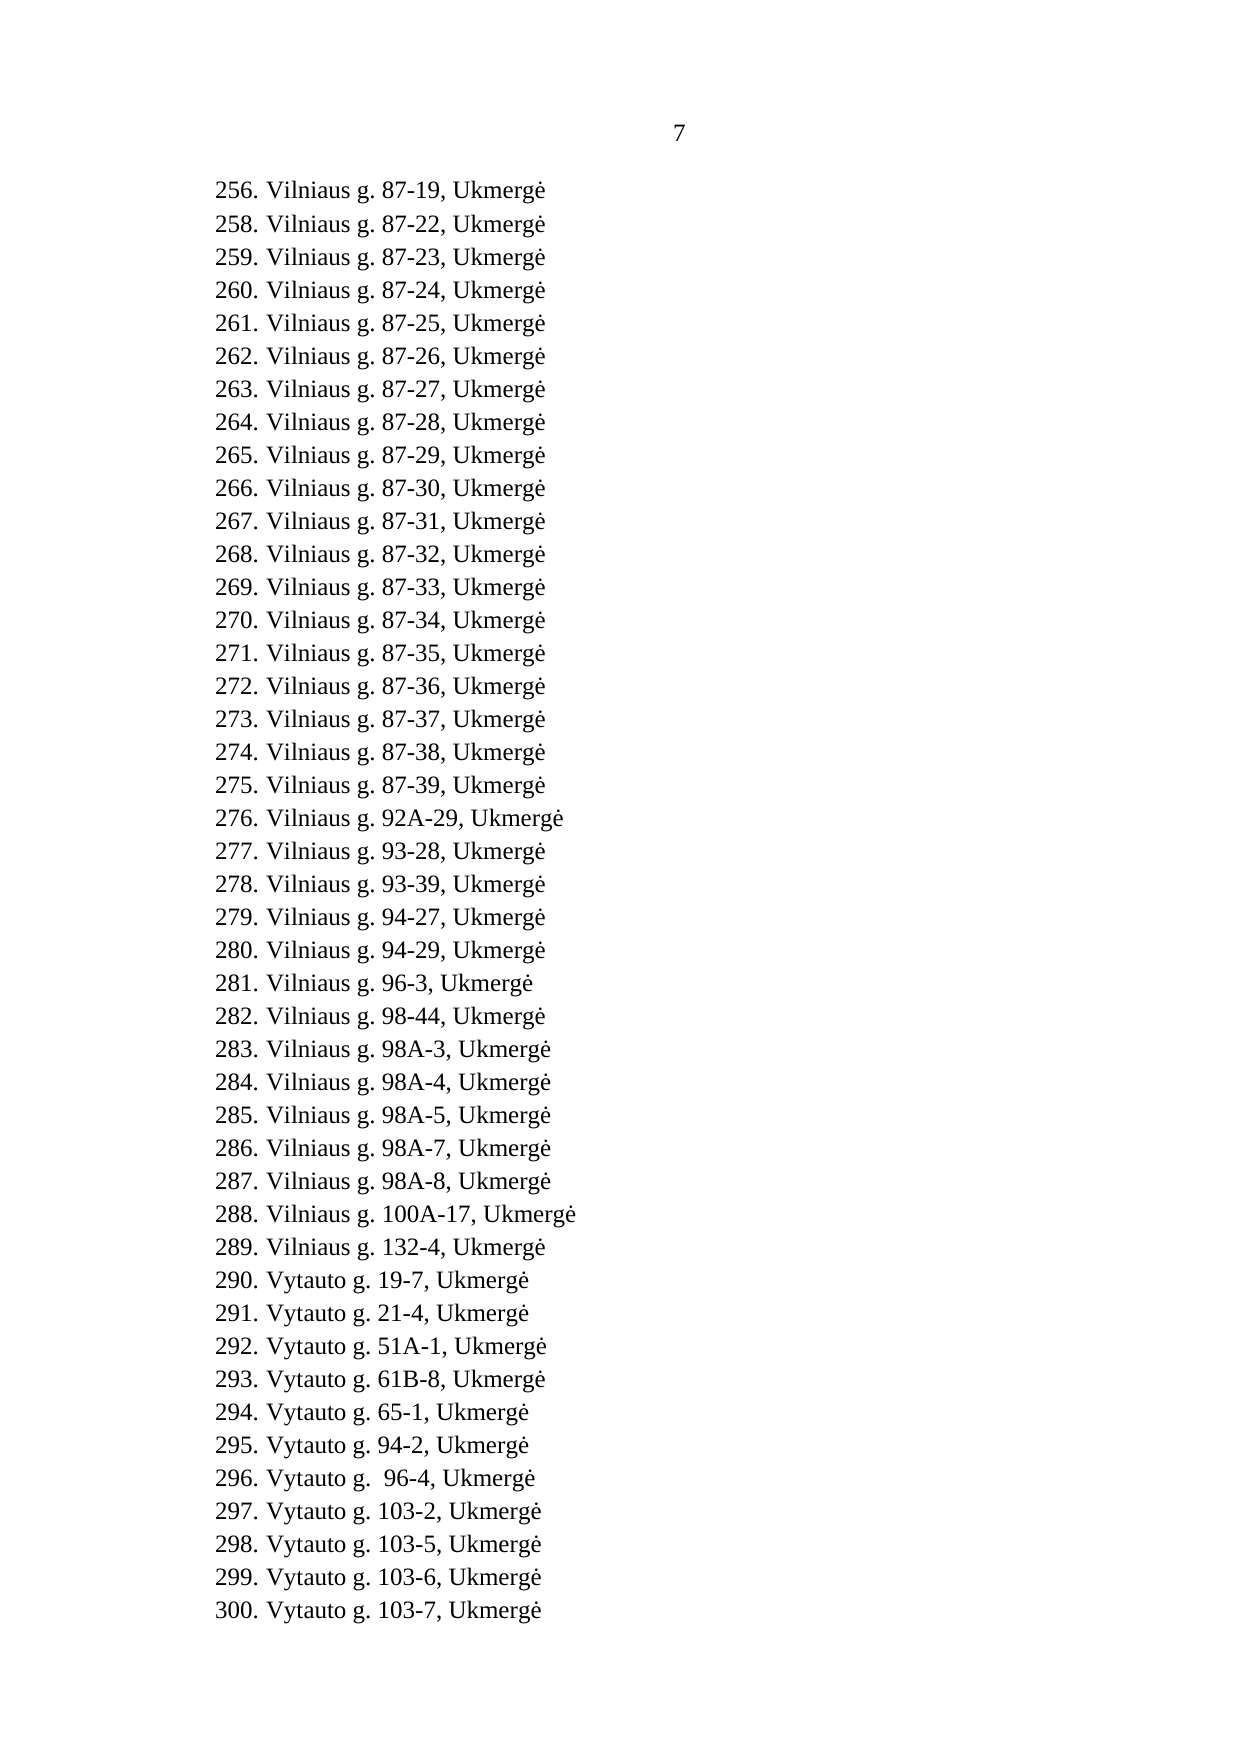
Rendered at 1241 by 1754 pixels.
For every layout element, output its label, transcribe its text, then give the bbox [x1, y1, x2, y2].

text 299. Vytauto g. 103-6, Ukmergė [215, 1562, 1181, 1591]
text 263. Vilniaus g. 87-27, Ukmergė [215, 374, 1181, 402]
text 288. Vilniaus g. 100A-17, Ukmergė [215, 1199, 1181, 1228]
text 275. Vilniaus g. 87-39, Ukmergė [215, 770, 1181, 799]
text 268. Vilniaus g. 87-32, Ukmergė [215, 539, 1181, 568]
text 291. Vytauto g. 21-4, Ukmergė [215, 1298, 1181, 1327]
text 281. Vilniaus g. 96-3, Ukmergė [215, 968, 1181, 997]
text 278. Vilniaus g. 93-39, Ukmergė [215, 869, 1181, 898]
text 283. Vilniaus g. 98A-3, Ukmergė [215, 1034, 1181, 1063]
text 270. Vilniaus g. 87-34, Ukmergė [215, 605, 1181, 634]
text 264. Vilniaus g. 87-28, Ukmergė [215, 407, 1181, 436]
text 273. Vilniaus g. 87-37, Ukmergė [215, 704, 1181, 733]
text 295. Vytauto g. 94-2, Ukmergė [215, 1430, 1181, 1459]
text 292. Vytauto g. 51A-1, Ukmergė [215, 1331, 1181, 1360]
text 262. Vilniaus g. 87-26, Ukmergė [215, 341, 1181, 369]
text 272. Vilniaus g. 87-36, Ukmergė [215, 671, 1181, 700]
text 274. Vilniaus g. 87-38, Ukmergė [215, 737, 1181, 766]
text 294. Vytauto g. 65-1, Ukmergė [215, 1397, 1181, 1426]
text 276. Vilniaus g. 92A-29, Ukmergė [215, 803, 1181, 832]
text 285. Vilniaus g. 98A-5, Ukmergė [215, 1100, 1181, 1129]
text 271. Vilniaus g. 87-35, Ukmergė [215, 638, 1181, 667]
text 296. Vytauto g. 96-4, Ukmergė [215, 1463, 1181, 1492]
text 267. Vilniaus g. 87-31, Ukmergė [215, 506, 1181, 534]
text 286. Vilniaus g. 98A-7, Ukmergė [215, 1133, 1181, 1162]
text 258. Vilniaus g. 87-22, Ukmergė [215, 209, 1181, 237]
text 259. Vilniaus g. 87-23, Ukmergė [215, 242, 1181, 270]
text 297. Vytauto g. 103-2, Ukmergė [215, 1496, 1181, 1525]
text 282. Vilniaus g. 98-44, Ukmergė [215, 1001, 1181, 1030]
text 293. Vytauto g. 61B-8, Ukmergė [215, 1364, 1181, 1393]
text 265. Vilniaus g. 87-29, Ukmergė [215, 440, 1181, 468]
text 269. Vilniaus g. 87-33, Ukmergė [215, 572, 1181, 601]
text 289. Vilniaus g. 132-4, Ukmergė [215, 1232, 1181, 1261]
text 298. Vytauto g. 103-5, Ukmergė [215, 1529, 1181, 1558]
text 279. Vilniaus g. 94-27, Ukmergė [215, 902, 1181, 931]
text 260. Vilniaus g. 87-24, Ukmergė [215, 275, 1181, 303]
text 266. Vilniaus g. 87-30, Ukmergė [215, 473, 1181, 502]
text 287. Vilniaus g. 98A-8, Ukmergė [215, 1166, 1181, 1195]
text 290. Vytauto g. 19-7, Ukmergė [215, 1265, 1181, 1294]
text 284. Vilniaus g. 98A-4, Ukmergė [215, 1067, 1181, 1096]
text 277. Vilniaus g. 93-28, Ukmergė [215, 836, 1181, 865]
text 300. Vytauto g. 103-7, Ukmergė [215, 1596, 1181, 1624]
text 261. Vilniaus g. 87-25, Ukmergė [215, 308, 1181, 336]
text 256. Vilniaus g. 87-19, Ukmergė [215, 176, 1181, 204]
text 280. Vilniaus g. 94-29, Ukmergė [215, 935, 1181, 964]
